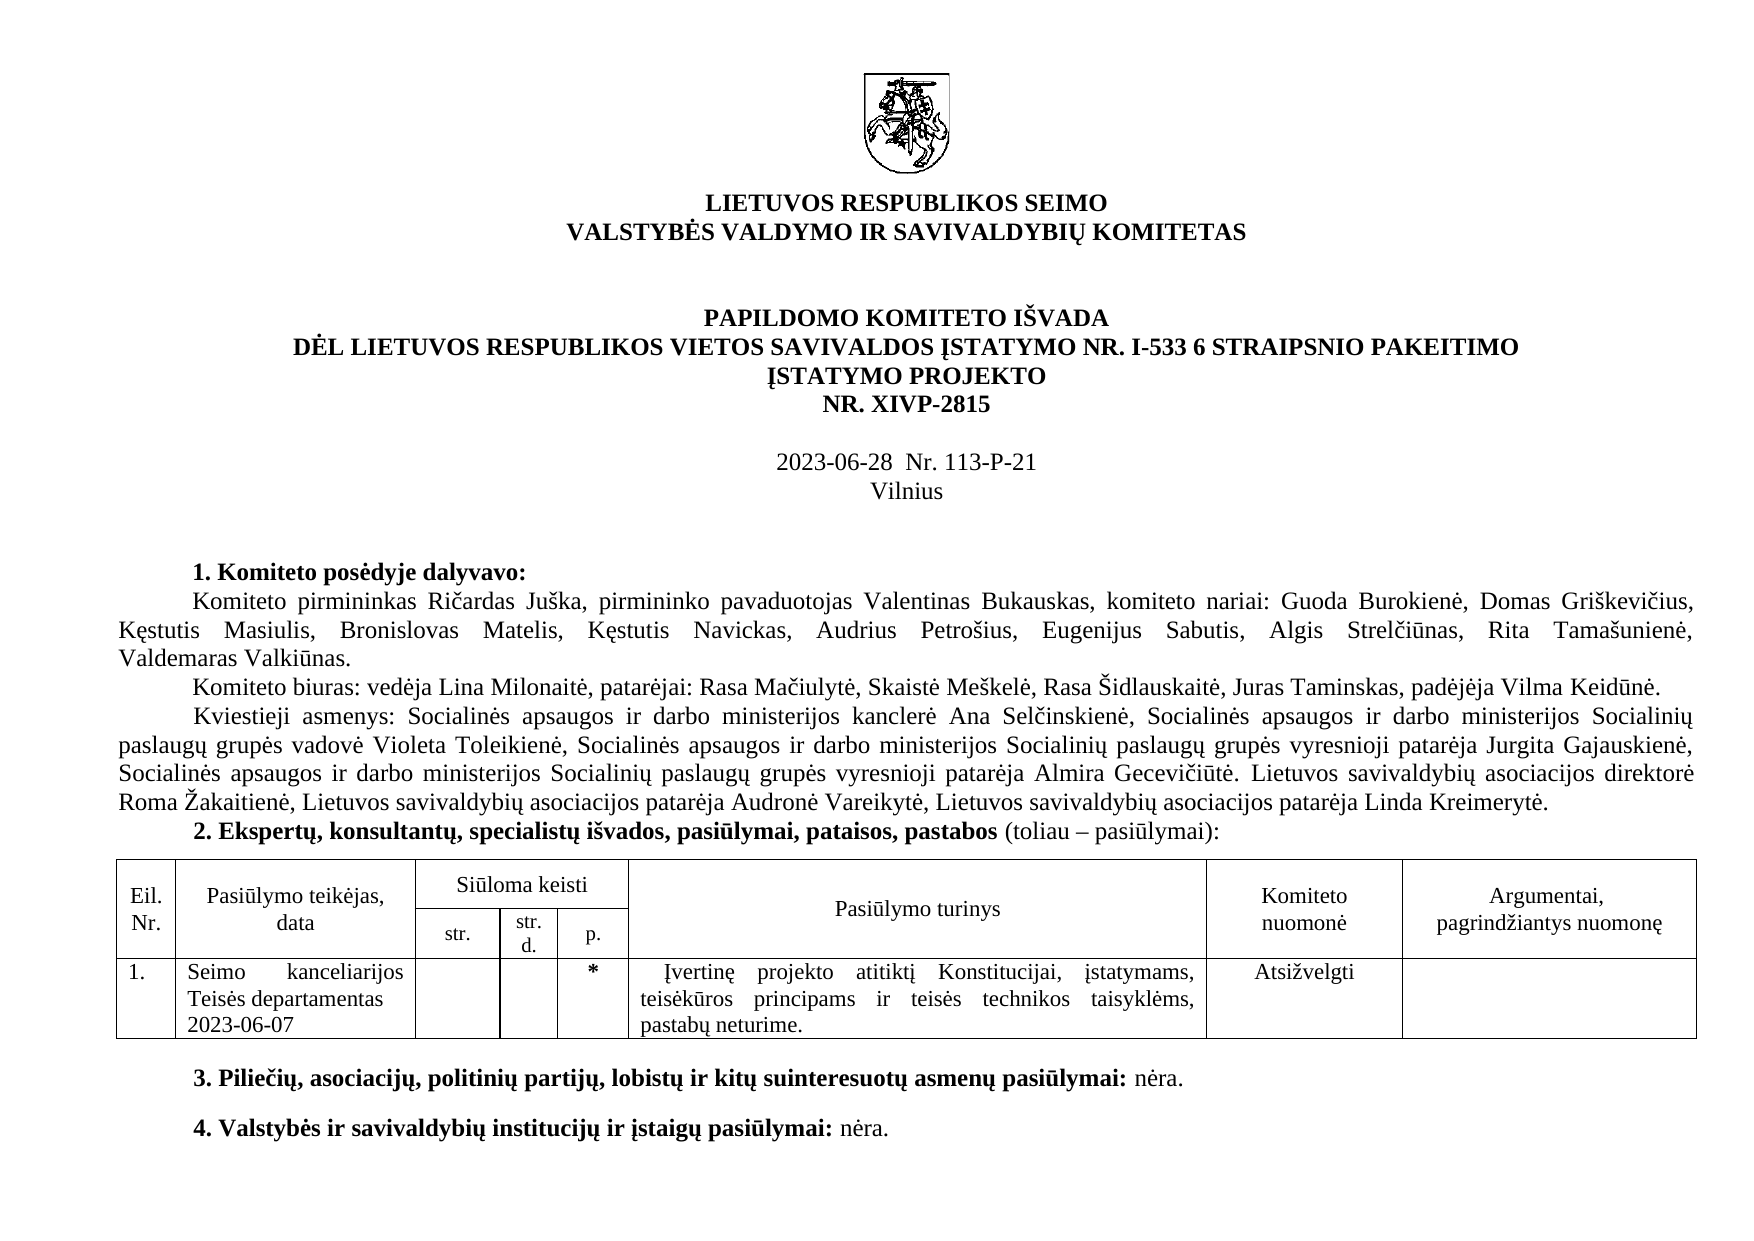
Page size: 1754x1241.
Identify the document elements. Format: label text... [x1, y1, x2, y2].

table_cell [117, 959, 175, 1037]
subtitle PAPILDOMO KOMITETO IŠVADA [118, 303, 1695, 332]
table_header Pasiūlymo turinys [629, 860, 1206, 957]
text LIETUVOS RESPUBLIKOS SEIMO [118, 188, 1695, 217]
text Komiteto pirmininkas Ričardas Juška, pirmininko pavaduotojas Valentinas Bukauskas, komiteto nariai: Guoda Burokienė, Domas Griškevičius, Kęstutis Masiulis, Bronislovas Matelis, Kęstutis Navickas, Audrius Petrošius, Eugenijus Sabutis, Algis Strelčiūnas, Rita Tamašunienė, Valdemaras Valkiūnas. [118, 586, 1695, 672]
table_cell [1403, 959, 1696, 1037]
text Vilnius [118, 476, 1695, 504]
subtitle 3. Piliečių, asociacijų, politinių partijų, lobistų ir kitų suinteresuotų asmenų pasiūlymai: nėra. [118, 1063, 1695, 1091]
table_cell [416, 959, 499, 1037]
table_cell * [558, 959, 628, 1037]
table_cell Seimo kanceliarijos Teisės departamentas 2023-06-07 [176, 959, 415, 1037]
text 2. Ekspertų, konsultantų, specialistų išvados, pasiūlymai, pataisos, pastabos (toliau – pasiūlymai): [118, 816, 1695, 845]
table_header Pasiūlymo teikėjas, data [176, 860, 415, 957]
table_cell str. d. [501, 909, 557, 957]
subtitle NR. XIVP-2815 [118, 389, 1695, 418]
text Komiteto biuras: vedėja Lina Milonaitė, patarėjai: Rasa Mačiulytė, Skaistė Meškelė, Rasa Šidlauskaitė, Juras Taminskas, padėjėja Vilma Keidūnė. [118, 672, 1695, 701]
text 2023-06-28 Nr. 113-P-21 [118, 447, 1695, 476]
text VALSTYBĖS VALDYMO IR SAVIVALDYBIŲ KOMITETAS [118, 217, 1695, 246]
table_header Eil. Nr. [117, 860, 175, 957]
subtitle DĖL LIETUVOS RESPUBLIKOS VIETOS SAVIVALDOS ĮSTATYMO NR. I-533 6 STRAIPSNIO PAKEITIMO [118, 332, 1695, 361]
text 1. Komiteto posėdyje dalyvavo: [118, 557, 1695, 586]
table_cell Įvertinę projekto atitiktį Konstitucijai, įstatymams, teisėkūros principams ir teisės technikos taisyklėms, pastabų neturime. [629, 959, 1206, 1037]
text Kviestieji asmenys: Socialinės apsaugos ir darbo ministerijos kanclerė Ana Selčinskienė, Socialinės apsaugos ir darbo ministerijos Socialinių paslaugų grupės vadovė Violeta Toleikienė, Socialinės apsaugos ir darbo ministerijos Socialinių paslaugų grupės vyresnioji patarėja Jurgita Gajauskienė, Socialinės apsaugos ir darbo ministerijos Socialinių paslaugų grupės vyresnioji patarėja Almira Gecevičiūtė. Lietuvos savivaldybių asociacijos direktorė Roma Žakaitienė, Lietuvos savivaldybių asociacijos patarėja Audronė Vareikytė, Lietuvos savivaldybių asociacijos patarėja Linda Kreimerytė. [118, 701, 1695, 816]
table_cell [501, 959, 557, 1037]
table_header Komiteto nuomonė [1207, 860, 1402, 957]
table_cell p. [558, 909, 628, 957]
subtitle 4. Valstybės ir savivaldybių institucijų ir įstaigų pasiūlymai: nėra. [118, 1113, 1695, 1142]
table_cell str. [416, 909, 499, 957]
subtitle ĮSTATYMO PROJEKTO [118, 361, 1695, 389]
table_header Argumentai, pagrindžiantys nuomonę [1403, 860, 1696, 957]
table_header Siūloma keisti [416, 860, 628, 908]
table_cell Atsižvelgti [1207, 959, 1402, 1037]
